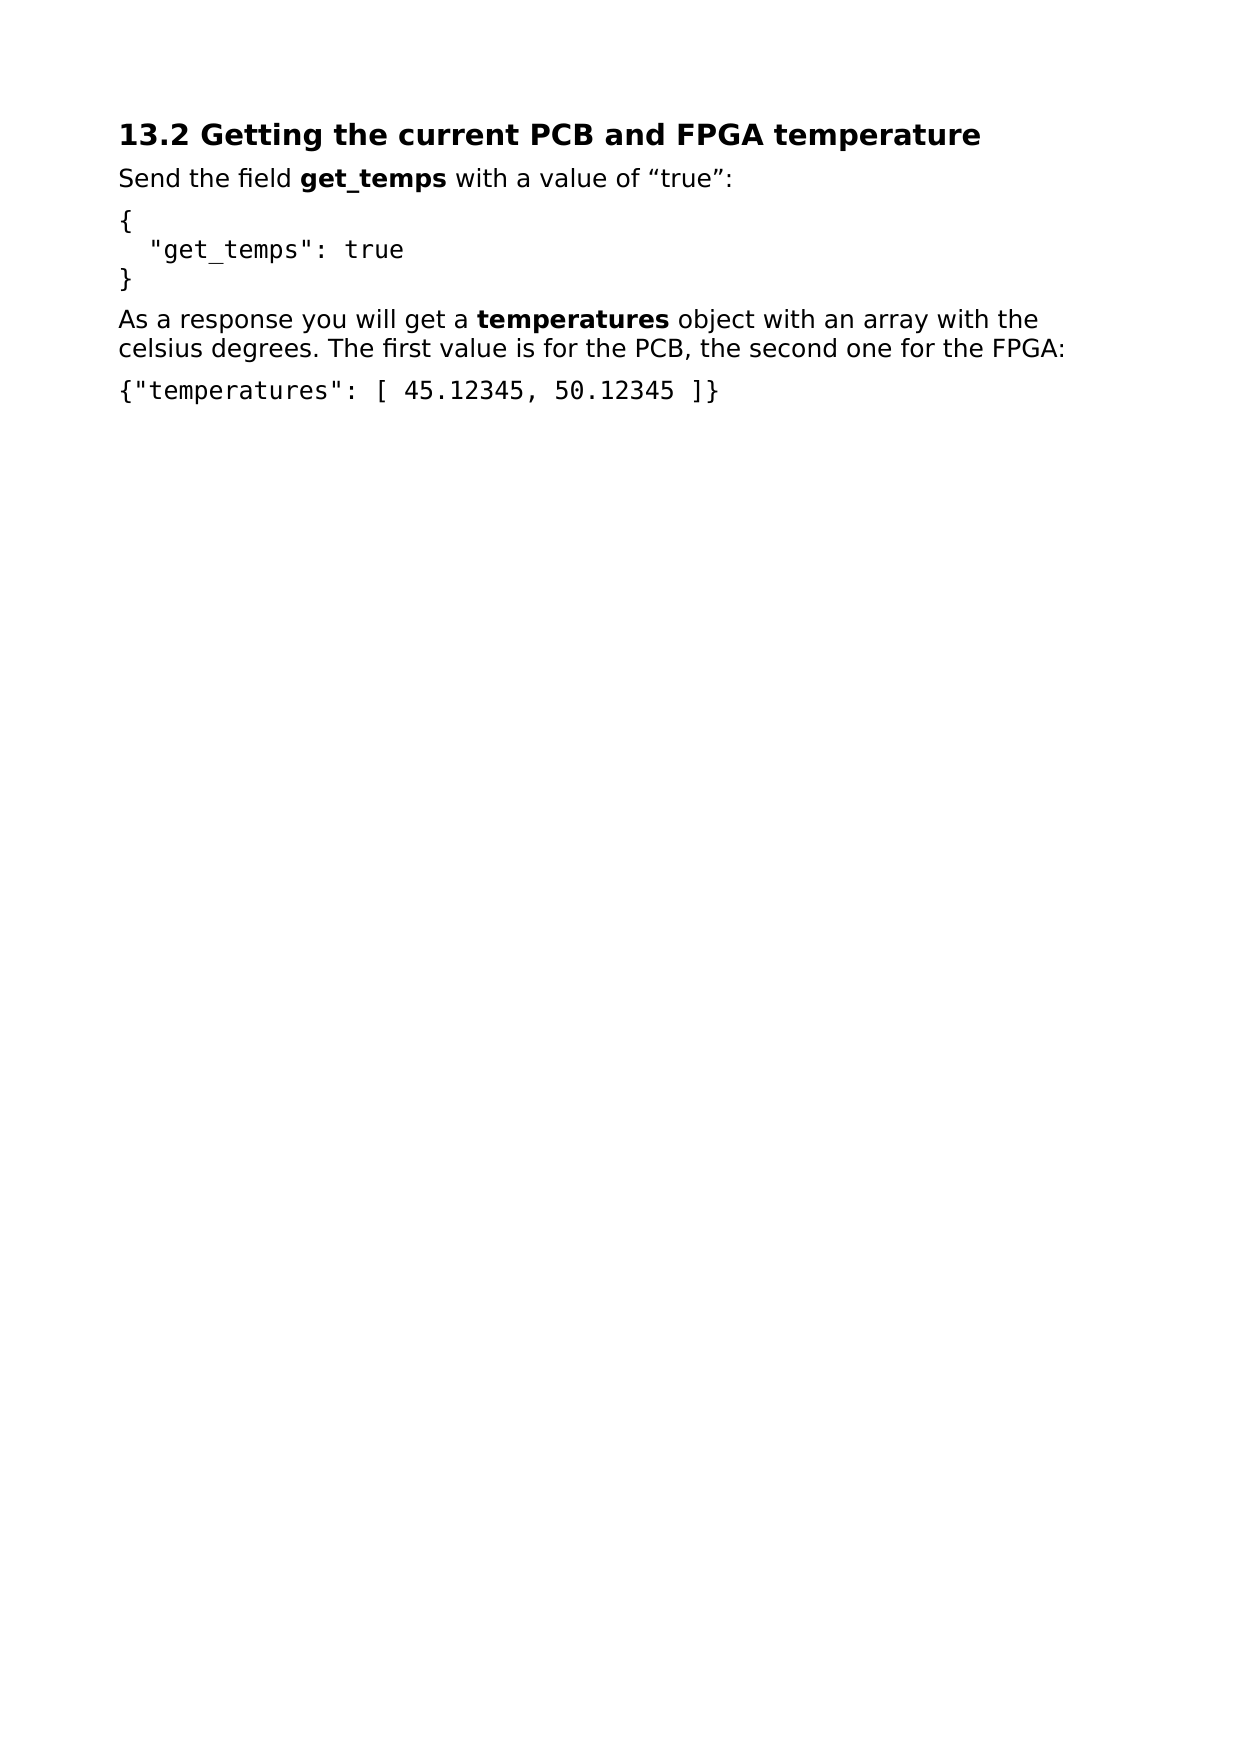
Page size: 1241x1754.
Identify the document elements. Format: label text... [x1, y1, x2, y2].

text {"temperatures": [ 45.12345, 50.12345 ]} [118, 376, 1122, 406]
subtitle 13.2 Getting the current PCB and FPGA temperature [118, 118, 1122, 152]
text { "get_temps": true } [118, 206, 1122, 294]
text As a response you will get a temperatures object with an array with the celsius degrees. The first value is for the PCB, the second one for the FPGA: [118, 306, 1122, 364]
text Send the field get_temps with a value of “true”: [118, 164, 1122, 194]
